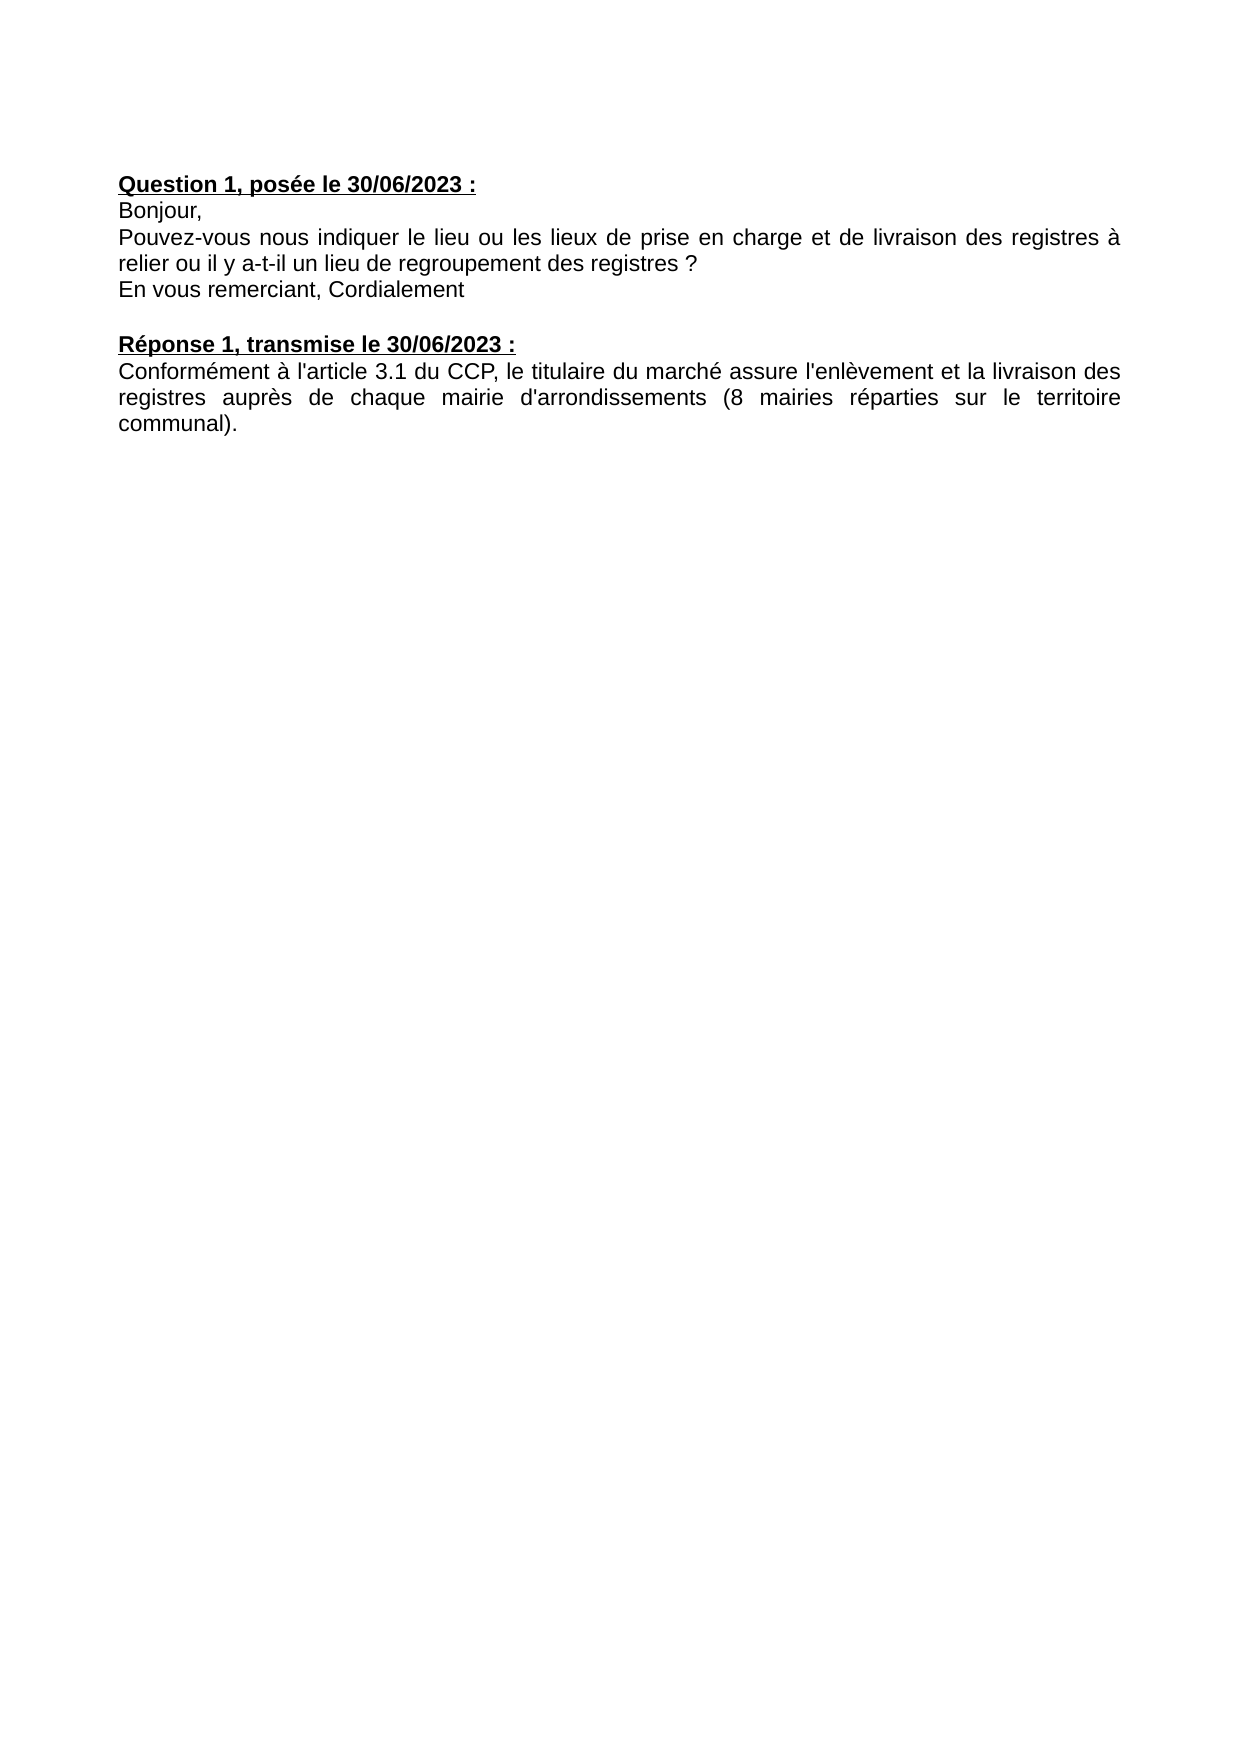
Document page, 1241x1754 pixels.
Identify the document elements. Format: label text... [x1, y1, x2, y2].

text Pouvez-vous nous indiquer le lieu ou les lieux de prise en charge et de livraison des registres à relier ou il y a-t-il un lieu de regroupement des registres ? [118, 223, 1122, 276]
text Réponse 1, transmise le 30/06/2023 : [118, 331, 1122, 358]
text Question 1, posée le 30/06/2023 : [118, 171, 1122, 197]
text Bonjour, [118, 197, 1122, 223]
text Conformément à l'article 3.1 du CCP, le titulaire du marché assure l'enlèvement et la livraison des registres auprès de chaque mairie d'arrondissements (8 mairies réparties sur le territoire communal). [118, 358, 1122, 437]
text En vous remerciant, Cordialement [118, 276, 1122, 303]
